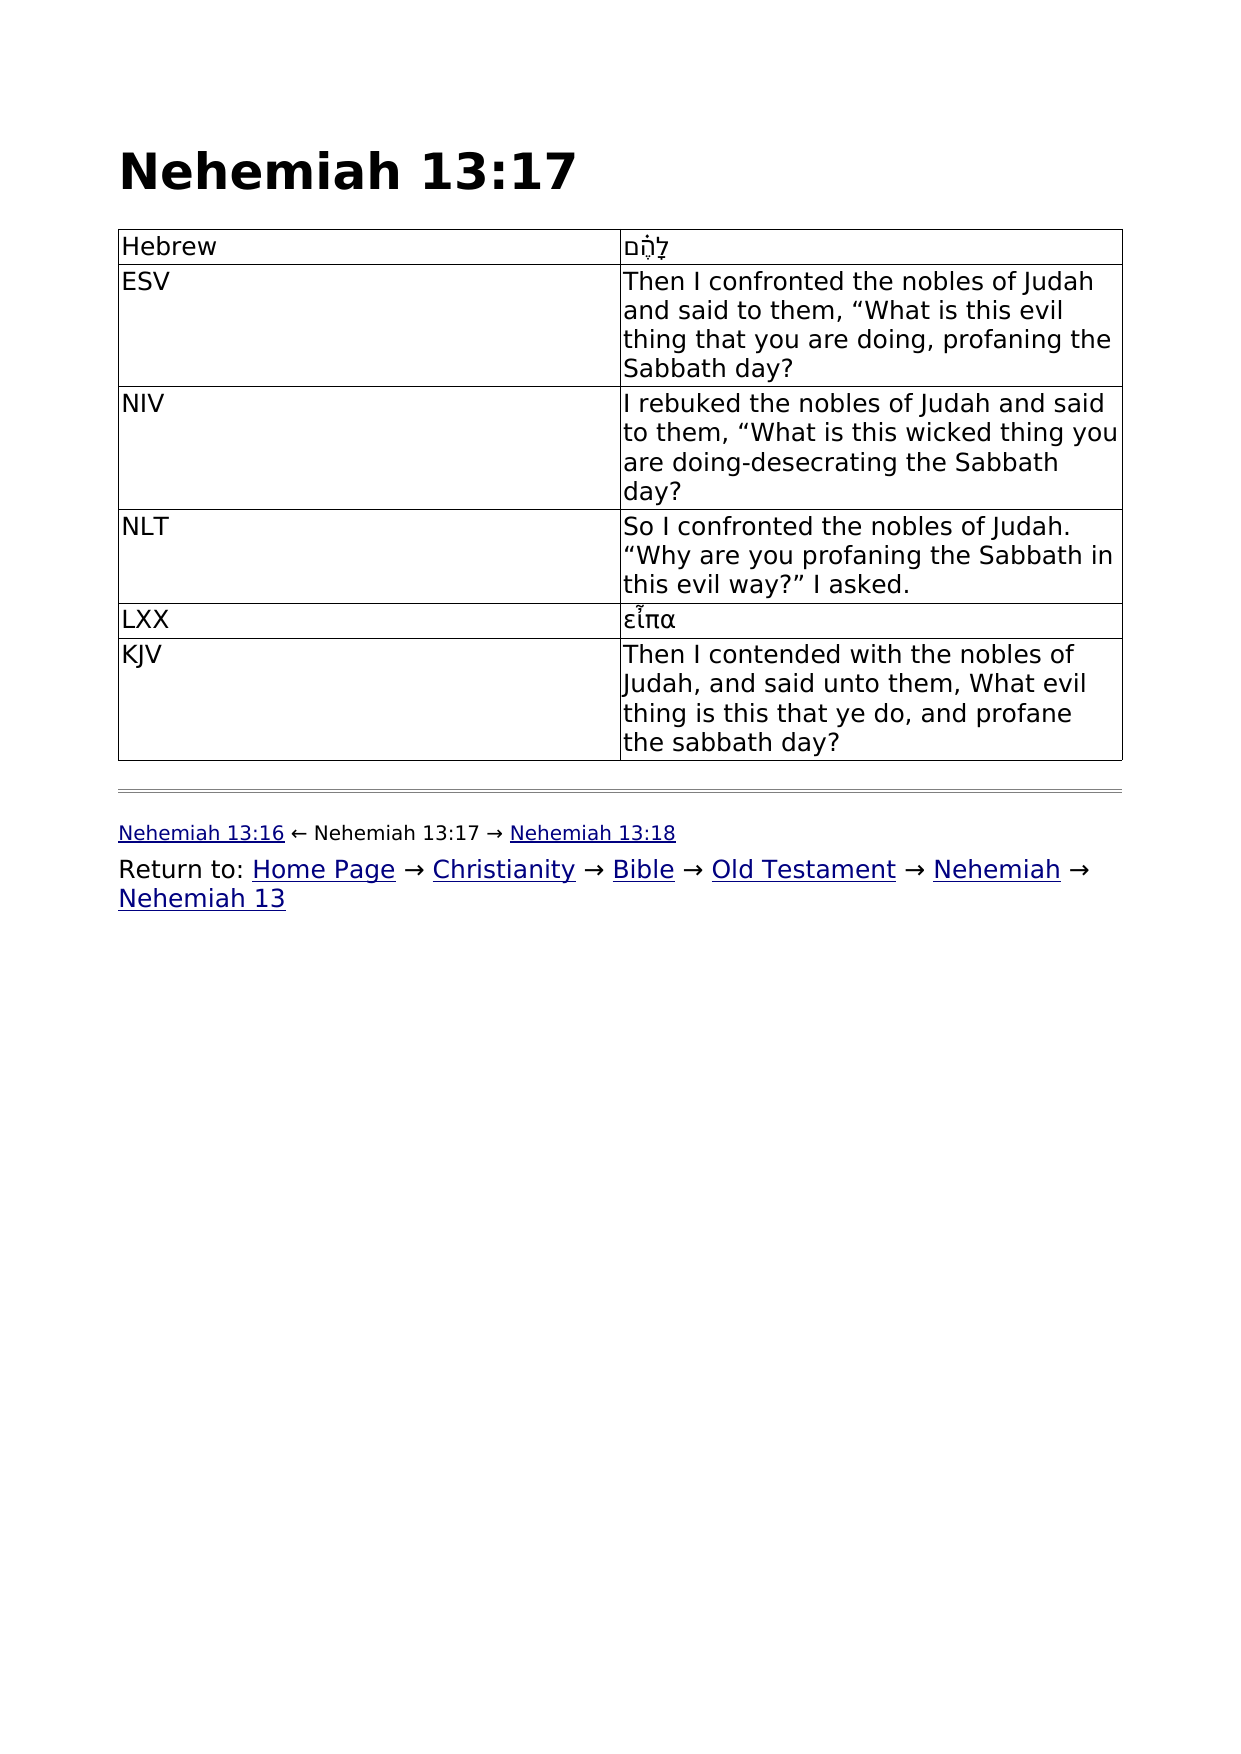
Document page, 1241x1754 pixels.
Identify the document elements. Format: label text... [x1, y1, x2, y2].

table_cell NLT [119, 510, 620, 602]
text Return to: Home Page → Christianity → Bible → Old Testament → Nehemiah → Nehemiah 13 [118, 855, 1122, 914]
table_cell KJV [119, 639, 620, 760]
text Nehemiah 13:16 ← Nehemiah 13:17 → Nehemiah 13:18 [118, 821, 1122, 855]
table_cell LXX [119, 604, 620, 637]
table_cell ESV [119, 265, 620, 386]
table_header לָהֶ֗ם [621, 230, 1122, 264]
subtitle Nehemiah 13:17 [118, 143, 1122, 201]
table_cell εἶπα [621, 604, 1122, 637]
table_cell So I confronted the nobles of Judah. “Why are you profaning the Sabbath in this evil way?” I asked. [621, 510, 1122, 602]
table_cell Then I confronted the nobles of Judah and said to them, “What is this evil thing that you are doing, profaning the Sabbath day? [621, 265, 1122, 386]
table_cell NIV [119, 387, 620, 509]
table_header Hebrew [119, 230, 620, 264]
table_cell I rebuked the nobles of Judah and said to them, “What is this wicked thing you are doing-desecrating the Sabbath day? [621, 387, 1122, 509]
table_cell Then I contended with the nobles of Judah, and said unto them, What evil thing is this that ye do, and profane the sabbath day? [621, 639, 1122, 760]
